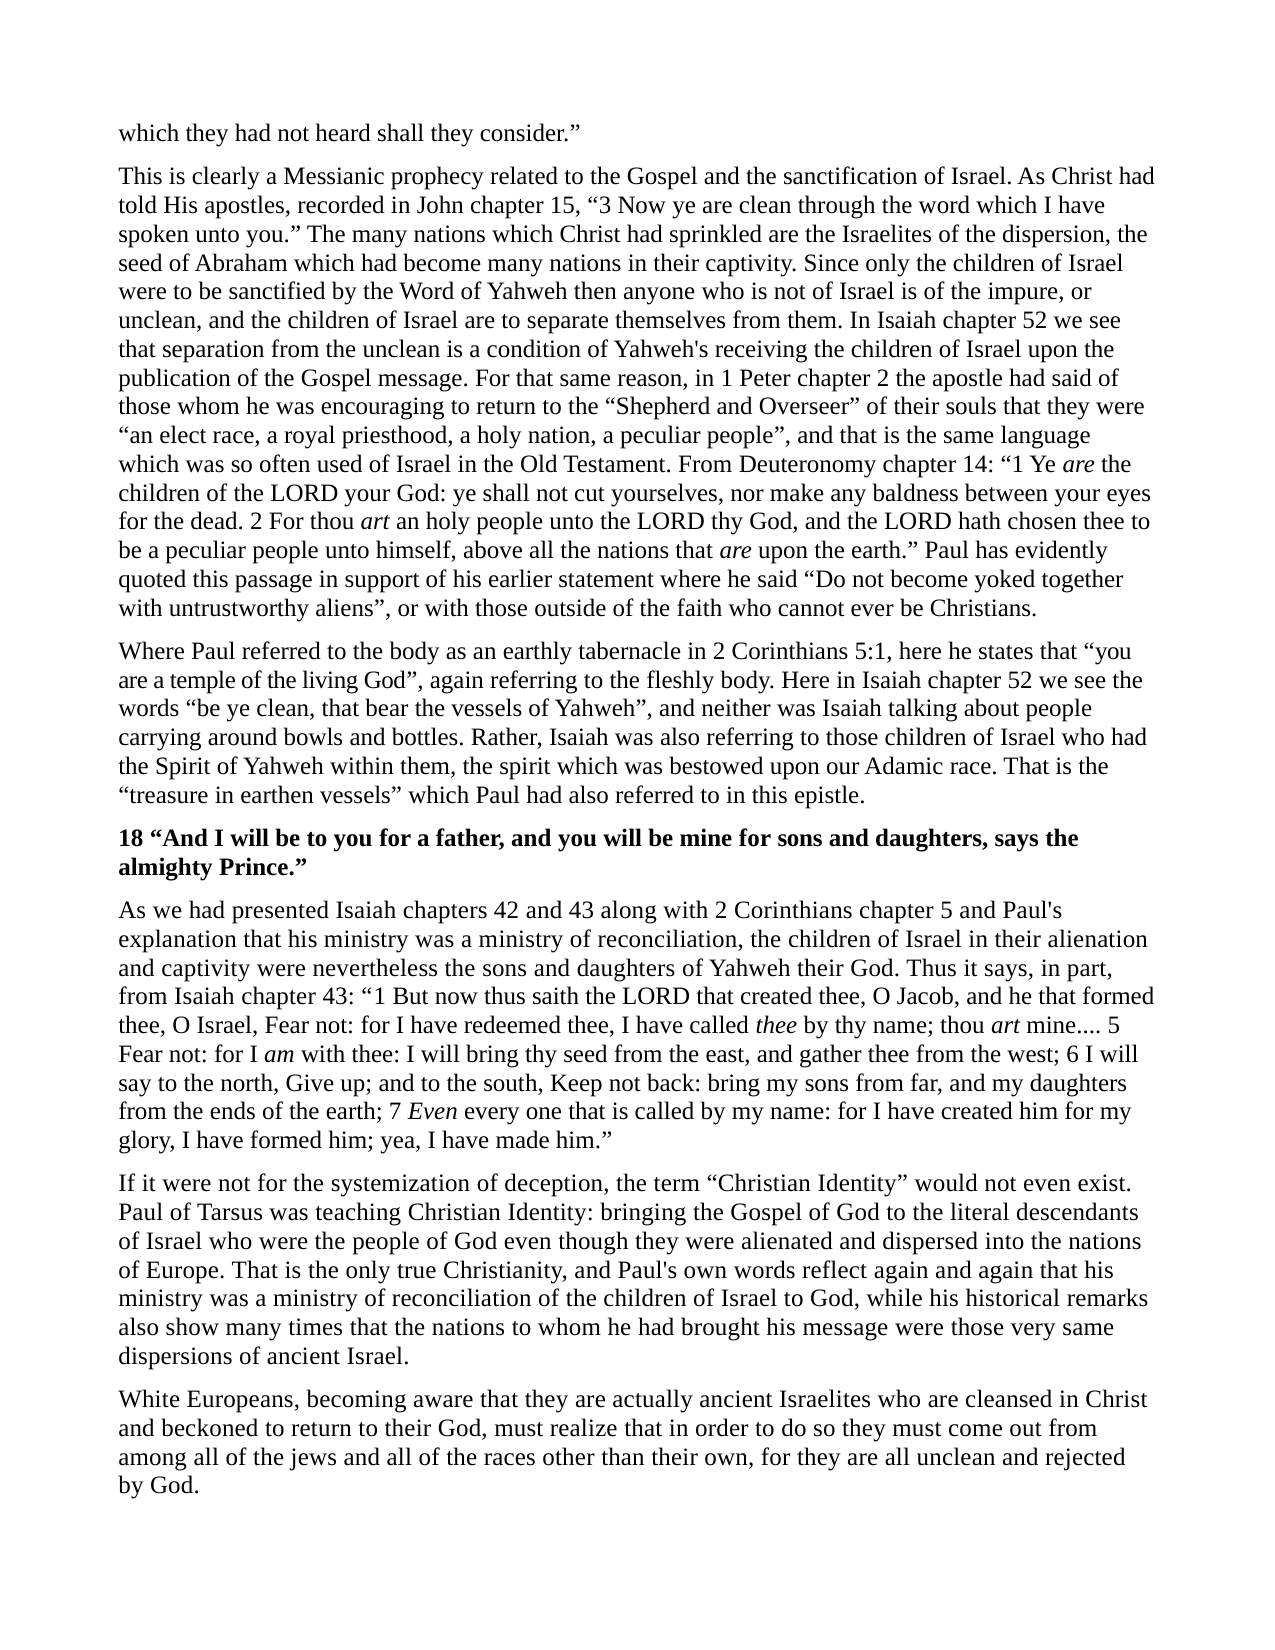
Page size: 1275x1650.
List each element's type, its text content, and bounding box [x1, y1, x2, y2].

text This is clearly a Messianic prophecy related to the Gospel and the sanctification of Israel. As Christ had told His apostles, recorded in John chapter 15, “3 Now ye are clean through the word which I have spoken unto you.” The many nations which Christ had sprinkled are the Israelites of the dispersion, the seed of Abraham which had become many nations in their captivity. Since only the children of Israel were to be sanctified by the Word of Yahweh then anyone who is not of Israel is of the impure, or unclean, and the children of Israel are to separate themselves from them. In Isaiah chapter 52 we see that separation from the unclean is a condition of Yahweh's receiving the children of Israel upon the publication of the Gospel message. For that same reason, in 1 Peter chapter 2 the apostle had said of those whom he was encouraging to return to the “Shepherd and Overseer” of their souls that they were “an elect race, a royal priesthood, a holy nation, a peculiar people”, and that is the same language which was so often used of Israel in the Old Testament. From Deuteronomy chapter 14: “1 Ye are the children of the LORD your God: ye shall not cut yourselves, nor make any baldness between your eyes for the dead. 2 For thou art an holy people unto the LORD thy God, and the LORD hath chosen thee to be a peculiar people unto himself, above all the nations that are upon the earth.” Paul has evidently quoted this passage in support of his earlier statement where he said “Do not become yoked together with untrustworthy aliens”, or with those outside of the faith who cannot ever be Christians. [118, 161, 1157, 621]
text Where Paul referred to the body as an earthly tabernacle in 2 Corinthians 5:1, here he states that “you are a temple of the living God”, again referring to the fleshly body. Here in Isaiah chapter 52 we see the words “be ye clean, that bear the vessels of Yahweh”, and neither was Isaiah talking about people carrying around bowls and bottles. Rather, Isaiah was also referring to those children of Israel who had the Spirit of Yahweh within them, the spirit which was bestowed upon our Adamic race. That is the “treasure in earthen vessels” which Paul had also referred to in this epistle. [118, 636, 1157, 808]
text 18 “And I will be to you for a father, and you will be mine for sons and daughters, says the almighty Prince.” [118, 823, 1157, 881]
text White Europeans, becoming aware that they are actually ancient Israelites who are cleansed in Christ and beckoned to return to their God, must realize that in order to do so they must come out from among all of the jews and all of the races other than their own, for they are all unclean and rejected by God. [118, 1384, 1157, 1499]
text As we had presented Isaiah chapters 42 and 43 along with 2 Corinthians chapter 5 and Paul's explanation that his ministry was a ministry of reconciliation, the children of Israel in their alienation and captivity were nevertheless the sons and daughters of Yahweh their God. Thus it says, in part, from Isaiah chapter 43: “1 But now thus saith the LORD that created thee, O Jacob, and he that formed thee, O Israel, Fear not: for I have redeemed thee, I have called thee by thy name; thou art mine.... 5 Fear not: for I am with thee: I will bring thy seed from the east, and gather thee from the west; 6 I will say to the north, Give up; and to the south, Keep not back: bring my sons from far, and my daughters from the ends of the earth; 7 Even every one that is called by my name: for I have created him for my glory, I have formed him; yea, I have made him.” [118, 895, 1157, 1154]
text which they had not heard shall they consider.” [118, 118, 1157, 147]
text If it were not for the systemization of deception, the term “Christian Identity” would not even exist. Paul of Tarsus was teaching Christian Identity: bringing the Gospel of God to the literal descendants of Israel who were the people of God even though they were alienated and dispersed into the nations of Europe. That is the only true Christianity, and Paul's own words reflect again and again that his ministry was a ministry of reconciliation of the children of Israel to God, while his historical remarks also show many times that the nations to whom he had brought his message were those very same dispersions of ancient Israel. [118, 1168, 1157, 1370]
